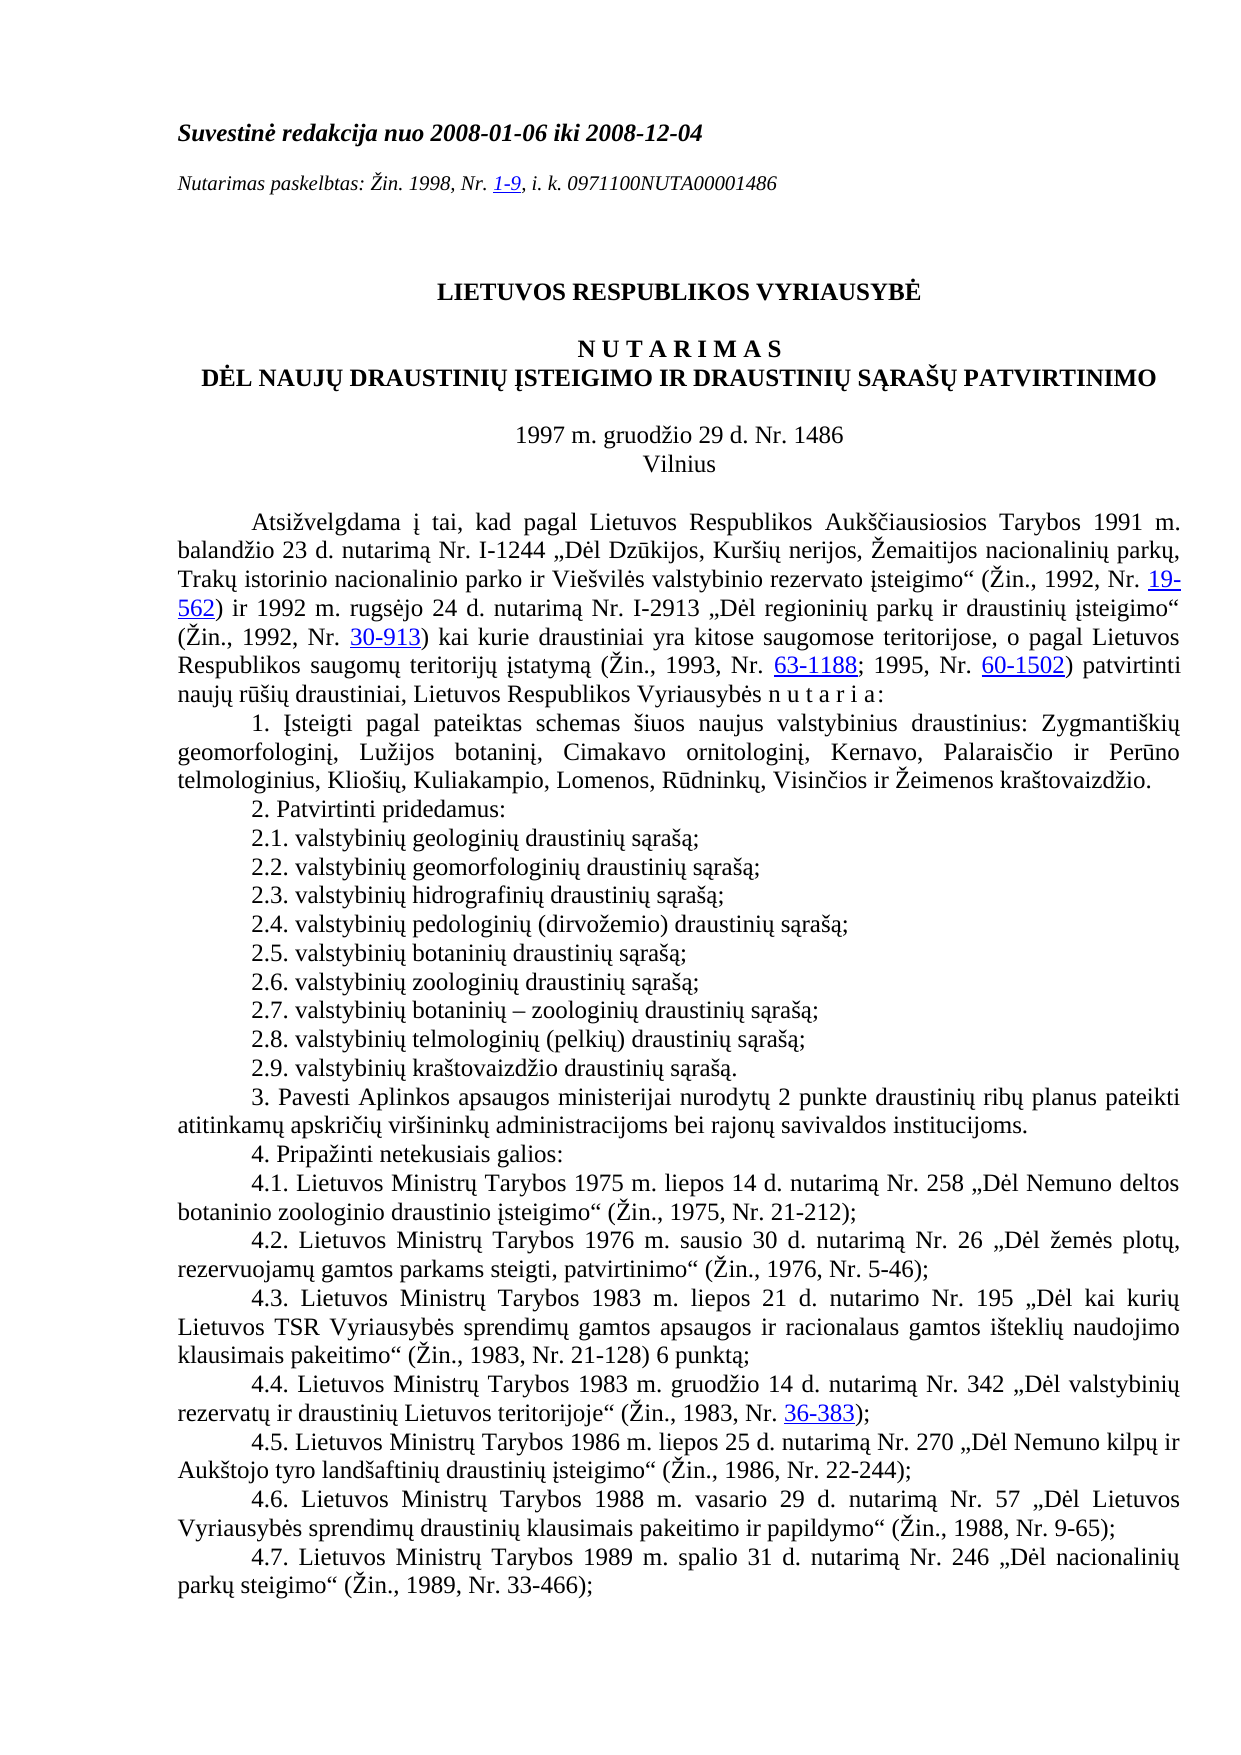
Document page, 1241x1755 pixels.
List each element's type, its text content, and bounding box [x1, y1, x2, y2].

text 4.2. Lietuvos Ministrų Tarybos 1976 m. sausio 30 d. nutarimą Nr. 26 „Dėl žemės plotų, rezervuojamų gamtos parkams steigti, patvirtinimo“ (Žin., 1976, Nr. 5-46); [177, 1225, 1181, 1283]
text LIETUVOS RESPUBLIKOS VYRIAUSYBĖ [177, 277, 1181, 305]
text Atsižvelgdama į tai, kad pagal Lietuvos Respublikos Aukščiausiosios Tarybos 1991 m. balandžio 23 d. nutarimą Nr. I-1244 „Dėl Dzūkijos, Kuršių nerijos, Žemaitijos nacionalinių parkų, Trakų istorinio nacionalinio parko ir Viešvilės valstybinio rezervato įsteigimo“ (Žin., 1992, Nr. 19-562) ir 1992 m. rugsėjo 24 d. nutarimą Nr. I-2913 „Dėl regioninių parkų ir draustinių įsteigimo“ (Žin., 1992, Nr. 30-913) kai kurie draustiniai yra kitose saugomose teritorijose, o pagal Lietuvos Respublikos saugomų teritorijų įstatymą (Žin., 1993, Nr. 63-1188; 1995, Nr. 60-1502) patvirtinti naujų rūšių draustiniai, Lietuvos Respublikos Vyriausybės nutaria: [177, 507, 1181, 708]
text 1997 m. gruodžio 29 d. Nr. 1486 [177, 420, 1181, 449]
text 3. Pavesti Aplinkos apsaugos ministerijai nurodytų 2 punkte draustinių ribų planus pateikti atitinkamų apskričių viršininkų administracijoms bei rajonų savivaldos institucijoms. [177, 1082, 1181, 1139]
text DĖL NAUJŲ DRAUSTINIŲ ĮSTEIGIMO IR DRAUSTINIŲ SĄRAŠŲ PATVIRTINIMO [177, 363, 1181, 392]
text 1. Įsteigti pagal pateiktas schemas šiuos naujus valstybinius draustinius: Zygmantiškių geomorfologinį, Lužijos botaninį, Cimakavo ornitologinį, Kernavo, Palaraisčio ir Perūno telmologinius, Kliošių, Kuliakampio, Lomenos, Rūdninkų, Visinčios ir Žeimenos kraštovaizdžio. [177, 708, 1181, 794]
text 2.1. valstybinių geologinių draustinių sąrašą; [177, 823, 1181, 852]
text 2.3. valstybinių hidrografinių draustinių sąrašą; [177, 880, 1181, 909]
text 4.1. Lietuvos Ministrų Tarybos 1975 m. liepos 14 d. nutarimą Nr. 258 „Dėl Nemuno deltos botaninio zoologinio draustinio įsteigimo“ (Žin., 1975, Nr. 21-212); [177, 1168, 1181, 1225]
text Suvestinė redakcija nuo 2008-01-06 iki 2008-12-04 [177, 118, 1181, 147]
text 4.3. Lietuvos Ministrų Tarybos 1983 m. liepos 21 d. nutarimo Nr. 195 „Dėl kai kurių Lietuvos TSR Vyriausybės sprendimų gamtos apsaugos ir racionalaus gamtos išteklių naudojimo klausimais pakeitimo“ (Žin., 1983, Nr. 21-128) 6 punktą; [177, 1283, 1181, 1369]
text N U T A R I M A S [177, 334, 1181, 363]
text Nutarimas paskelbtas: Žin. 1998, Nr. 1-9, i. k. 0971100NUTA00001486 [177, 171, 1181, 195]
text 2.9. valstybinių kraštovaizdžio draustinių sąrašą. [177, 1053, 1181, 1082]
text 4.4. Lietuvos Ministrų Tarybos 1983 m. gruodžio 14 d. nutarimą Nr. 342 „Dėl valstybinių rezervatų ir draustinių Lietuvos teritorijoje“ (Žin., 1983, Nr. 36-383); [177, 1369, 1181, 1427]
text 4.7. Lietuvos Ministrų Tarybos 1989 m. spalio 31 d. nutarimą Nr. 246 „Dėl nacionalinių parkų steigimo“ (Žin., 1989, Nr. 33-466); [177, 1542, 1181, 1599]
text 2.2. valstybinių geomorfologinių draustinių sąrašą; [177, 852, 1181, 880]
text 4. Pripažinti netekusiais galios: [177, 1139, 1181, 1168]
text Vilnius [177, 449, 1181, 478]
text 2.8. valstybinių telmologinių (pelkių) draustinių sąrašą; [177, 1024, 1181, 1053]
text 2.7. valstybinių botaninių – zoologinių draustinių sąrašą; [177, 995, 1181, 1024]
text 2.6. valstybinių zoologinių draustinių sąrašą; [177, 967, 1181, 995]
text 2.4. valstybinių pedologinių (dirvožemio) draustinių sąrašą; [177, 909, 1181, 938]
text 2. Patvirtinti pridedamus: [177, 794, 1181, 823]
text 4.5. Lietuvos Ministrų Tarybos 1986 m. liepos 25 d. nutarimą Nr. 270 „Dėl Nemuno kilpų ir Aukštojo tyro landšaftinių draustinių įsteigimo“ (Žin., 1986, Nr. 22-244); [177, 1427, 1181, 1484]
text 4.6. Lietuvos Ministrų Tarybos 1988 m. vasario 29 d. nutarimą Nr. 57 „Dėl Lietuvos Vyriausybės sprendimų draustinių klausimais pakeitimo ir papildymo“ (Žin., 1988, Nr. 9-65); [177, 1484, 1181, 1542]
text 2.5. valstybinių botaninių draustinių sąrašą; [177, 938, 1181, 967]
